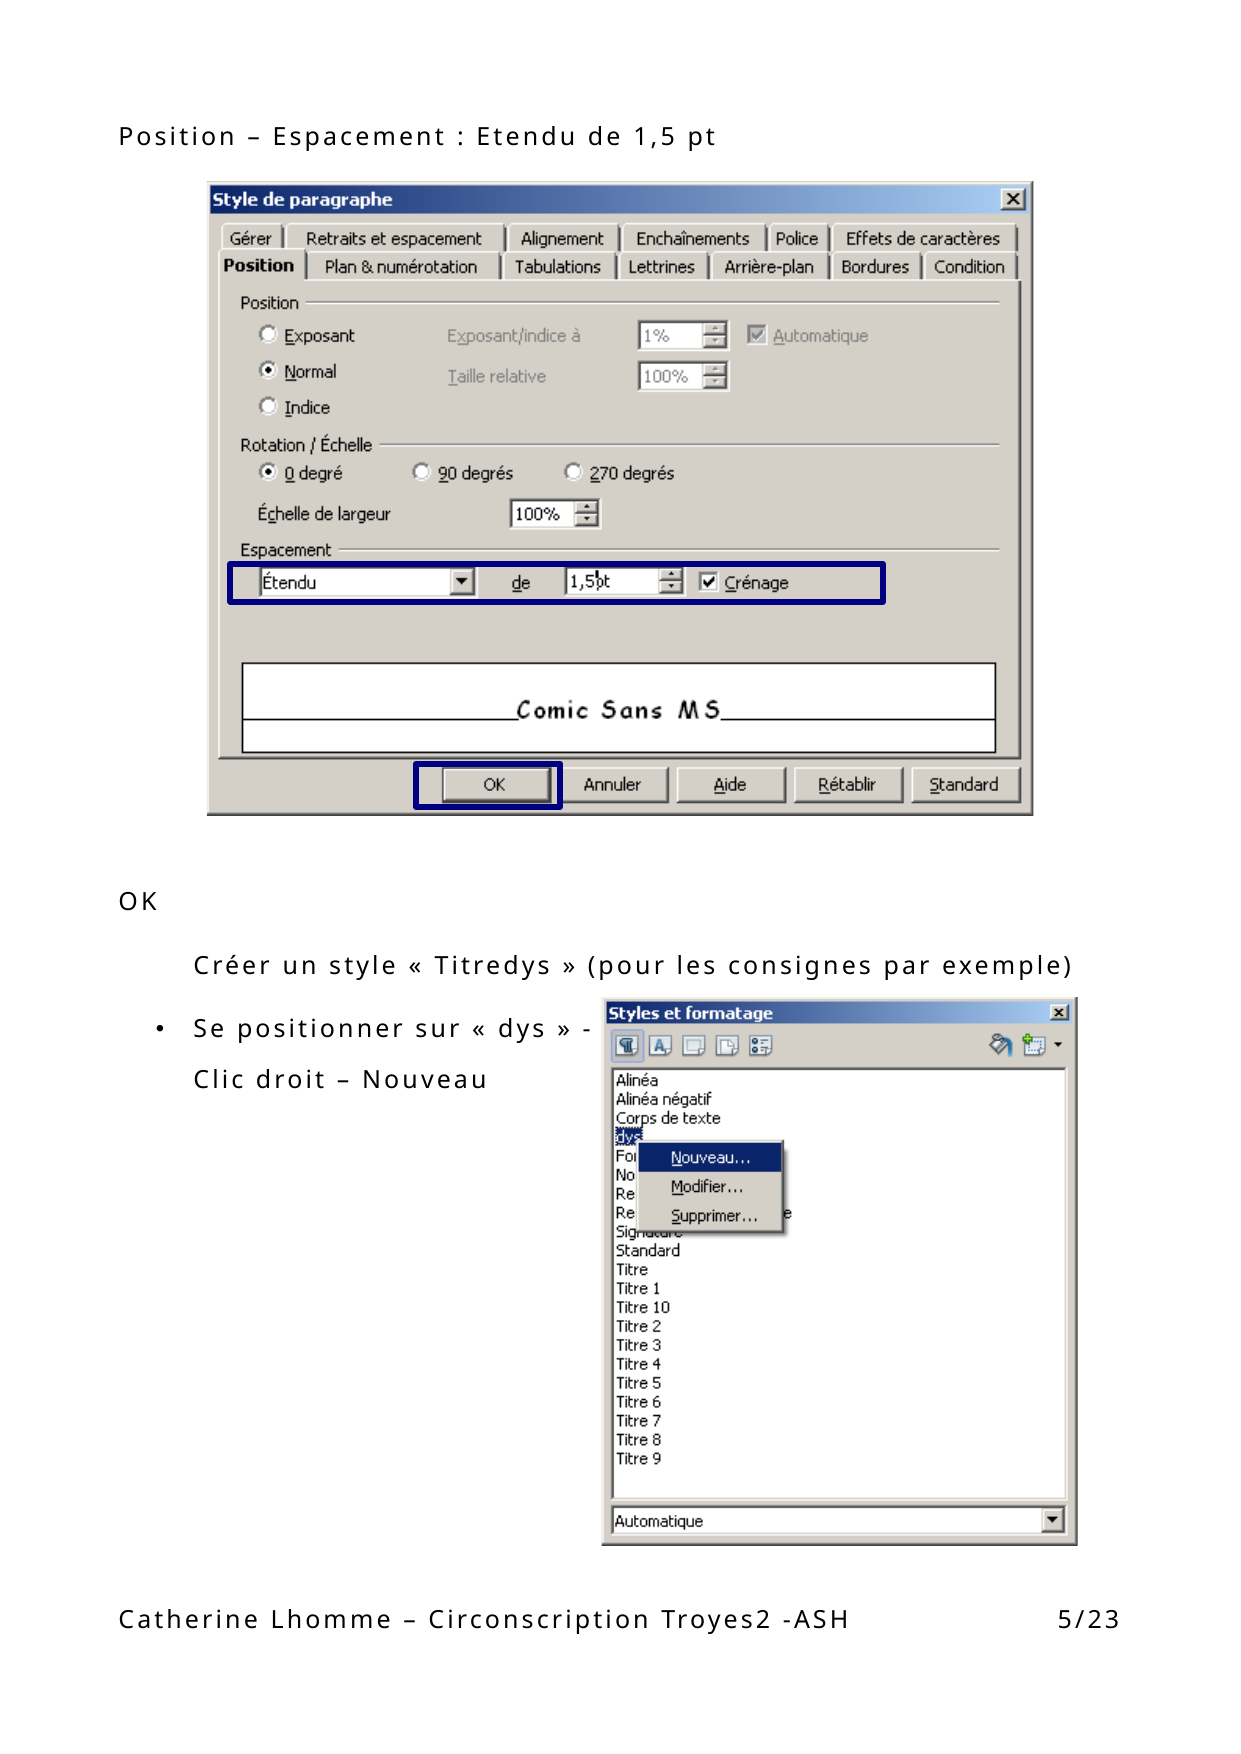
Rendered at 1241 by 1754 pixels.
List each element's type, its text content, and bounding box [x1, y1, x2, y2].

picture [601, 997, 1078, 1546]
list [1078, 1011, 1122, 1096]
text Position – Espacement : Etendu de 1,5 pt [118, 118, 1122, 152]
picture [206, 181, 1034, 816]
list Créer un style « Titredys » (pour les consignes par exemple) [156, 947, 1122, 982]
text OK [118, 182, 1122, 918]
list Se positionner sur « dys » - Clic droit – Nouveau [156, 1011, 601, 1096]
